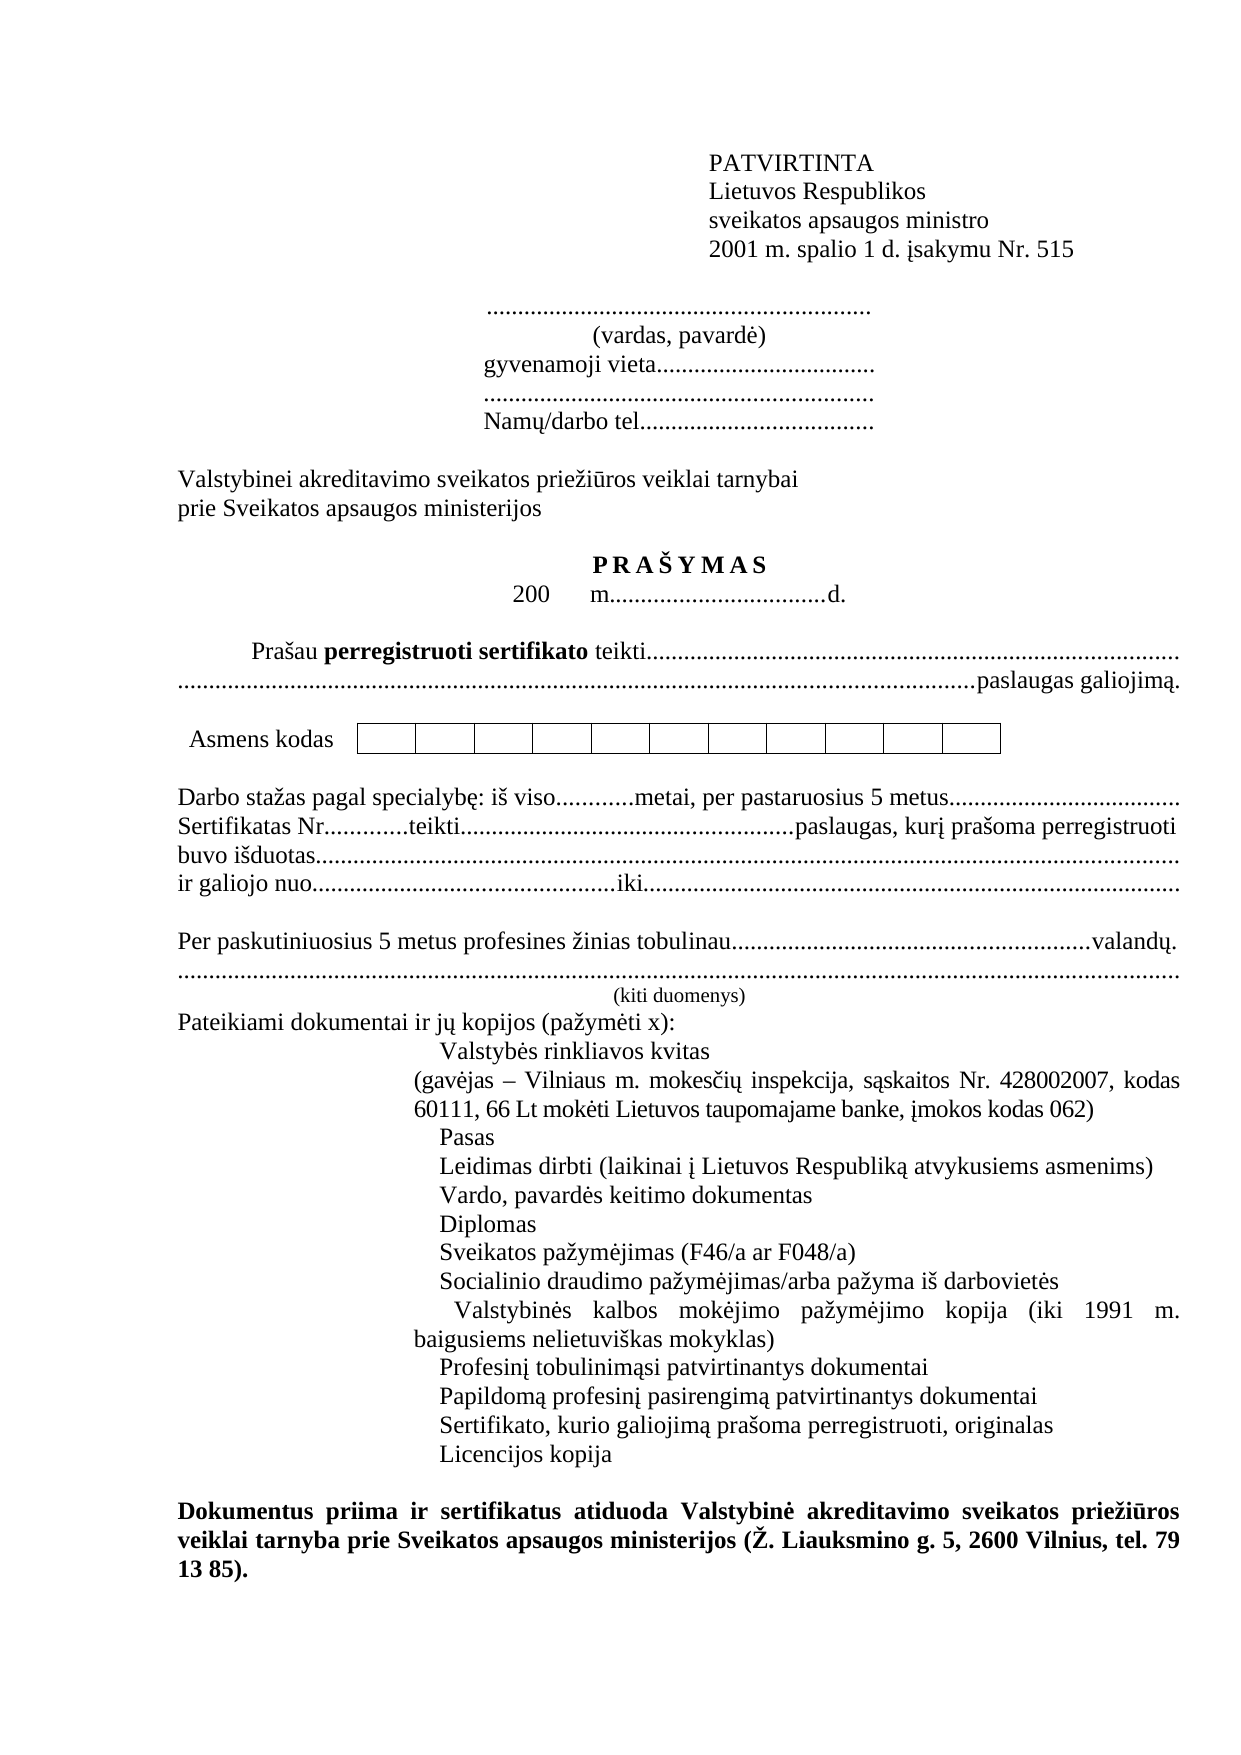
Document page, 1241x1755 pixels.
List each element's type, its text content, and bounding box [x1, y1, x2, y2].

table_header [767, 724, 825, 752]
text 200 m. d. [177, 579, 1181, 608]
text  Sertifikato, kurio galiojimą prašoma perregistruoti, originalas [413, 1410, 1181, 1439]
table_header [943, 724, 1000, 752]
table_header [475, 724, 532, 752]
text ir galiojo nuo iki [177, 868, 1181, 897]
table_header [416, 724, 474, 752]
text gyvenamoji vieta [177, 349, 1181, 378]
text prie Sveikatos apsaugos ministerijos [177, 493, 1181, 521]
text (gavėjas – Vilniaus m. mokesčių inspekcija, sąskaitos Nr. 428002007, kodas 60111, 66 Lt mokėti Lietuvos taupomajame banke, įmokos kodas 062) [413, 1065, 1181, 1122]
table_header [709, 724, 766, 752]
text sveikatos apsaugos ministro [177, 205, 1181, 234]
text 2001 m. spalio 1 d. įsakymu Nr. 515 [177, 234, 1181, 263]
text Darbo stažas pagal specialybę: iš viso metai, per pastaruosius 5 metus [177, 782, 1181, 811]
text Dokumentus priima ir sertifikatus atiduoda Valstybinė akreditavimo sveikatos priežiūros veiklai tarnyba prie Sveikatos apsaugos ministerijos (Ž. Liauksmino g. 5, 2600 Vilnius, tel. 79 13 85). [177, 1496, 1181, 1582]
text buvo išduotas [177, 840, 1181, 868]
text  Profesinį tobulinimąsi patvirtinantys dokumentai [413, 1352, 1181, 1381]
text  Valstybinės kalbos mokėjimo pažymėjimo kopija (iki 1991 m. baigusiems nelietuviškas mokyklas) [413, 1295, 1181, 1352]
text  Socialinio draudimo pažymėjimas/arba pažyma iš darbovietės [413, 1266, 1181, 1295]
text P R A Š Y M A S [177, 550, 1181, 579]
text Lietuvos Respublikos [177, 176, 1181, 205]
text  Diplomas [413, 1209, 1181, 1237]
text (vardas, pavardė) [177, 320, 1181, 349]
text  Papildomą profesinį pasirengimą patvirtinantys dokumentai [413, 1381, 1181, 1410]
table_header [358, 724, 415, 752]
text Per paskutiniuosius 5 metus profesines žinias tobulinau valandų. [177, 926, 1181, 955]
text  Pasas [413, 1122, 1181, 1151]
table_header [826, 724, 883, 752]
table_header [533, 724, 591, 752]
text (kiti duomenys) [177, 983, 1181, 1007]
text PATVIRTINTA [177, 148, 1181, 176]
text Prašau perregistruoti sertifikato teikti [177, 636, 1181, 665]
text  Valstybės rinkliavos kvitas [413, 1036, 1181, 1065]
text  Licencijos kopija [413, 1439, 1181, 1467]
text  Vardo, pavardės keitimo dokumentas [413, 1180, 1181, 1209]
table_header [650, 724, 708, 752]
table_header [884, 724, 942, 752]
text  Leidimas dirbti (laikinai į Lietuvos Respubliką atvykusiems asmenims) [413, 1151, 1181, 1180]
text Pateikiami dokumentai ir jų kopijos (pažymėti x): [177, 1007, 1181, 1036]
text paslaugas galiojimą. [177, 665, 1181, 694]
table_header Asmens kodas [177, 723, 357, 752]
text Valstybinei akreditavimo sveikatos priežiūros veiklai tarnybai [177, 464, 1181, 493]
text Sertifikatas Nr. teikti paslaugas, kurį prašoma perregistruoti [177, 811, 1181, 840]
text Namų/darbo tel. [177, 406, 1181, 435]
table_header [592, 724, 649, 752]
text  Sveikatos pažymėjimas (F46/a ar F048/a) [413, 1237, 1181, 1266]
